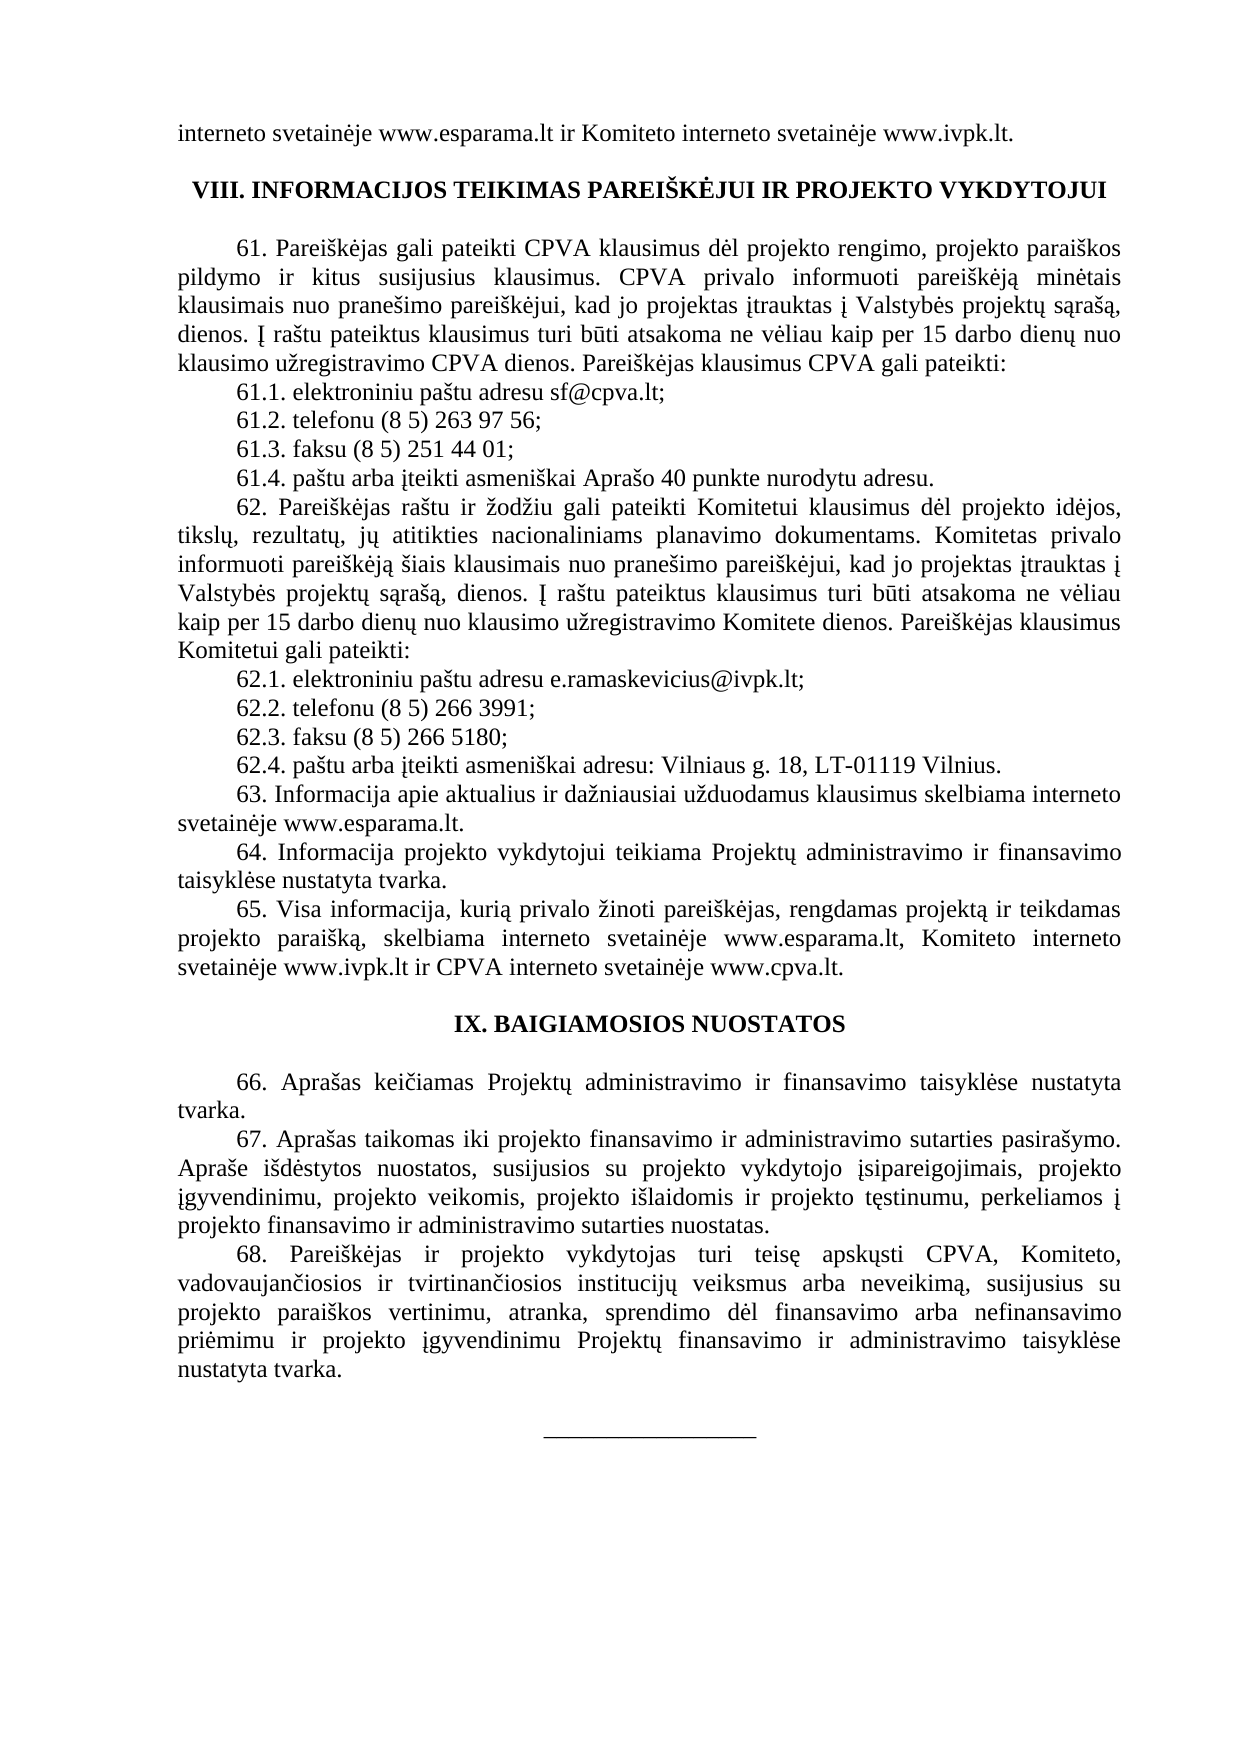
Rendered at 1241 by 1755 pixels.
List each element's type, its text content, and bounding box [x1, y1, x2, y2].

text 62. Pareiškėjas raštu ir žodžiu gali pateikti Komitetui klausimus dėl projekto idėjos, tikslų, rezultatų, jų atitikties nacionaliniams planavimo dokumentams. Komitetas privalo informuoti pareiškėją šiais klausimais nuo pranešimo pareiškėjui, kad jo projektas įtrauktas į Valstybės projektų sąrašą, dienos. Į raštu pateiktus klausimus turi būti atsakoma ne vėliau kaip per 15 darbo dienų nuo klausimo užregistravimo Komitete dienos. Pareiškėjas klausimus Komitetui gali pateikti: [177, 492, 1122, 664]
text 61.2. telefonu (8 5) 263 97 56; [177, 406, 1122, 434]
text VIII. INFORMACIJOS TEIKIMAS PAREIŠKĖJUI IR PROJEKTO VYKDYTOJUI [177, 176, 1122, 204]
text _________________ [177, 1412, 1122, 1441]
text 61. Pareiškėjas gali pateikti CPVA klausimus dėl projekto rengimo, projekto paraiškos pildymo ir kitus susijusius klausimus. CPVA privalo informuoti pareiškėją minėtais klausimais nuo pranešimo pareiškėjui, kad jo projektas įtrauktas į Valstybės projektų sąrašą, dienos. Į raštu pateiktus klausimus turi būti atsakoma ne vėliau kaip per 15 darbo dienų nuo klausimo užregistravimo CPVA dienos. Pareiškėjas klausimus CPVA gali pateikti: [177, 233, 1122, 377]
text IX. BAIGIAMOSIOS NUOSTATOS [177, 1009, 1122, 1038]
text 68. Pareiškėjas ir projekto vykdytojas turi teisę apskųsti CPVA, Komiteto, vadovaujančiosios ir tvirtinančiosios institucijų veiksmus arba neveikimą, susijusius su projekto paraiškos vertinimu, atranka, sprendimo dėl finansavimo arba nefinansavimo priėmimu ir projekto įgyvendinimu Projektų finansavimo ir administravimo taisyklėse nustatyta tvarka. [177, 1239, 1122, 1383]
text 61.3. faksu (8 5) 251 44 01; [177, 434, 1122, 463]
text 64. Informacija projekto vykdytojui teikiama Projektų administravimo ir finansavimo taisyklėse nustatyta tvarka. [177, 837, 1122, 894]
text 63. Informacija apie aktualius ir dažniausiai užduodamus klausimus skelbiama interneto svetainėje www.esparama.lt. [177, 779, 1122, 837]
text 61.4. paštu arba įteikti asmeniškai Aprašo 40 punkte nurodytu adresu. [177, 463, 1122, 492]
text interneto svetainėje www.esparama.lt ir Komiteto interneto svetainėje www.ivpk.lt. [177, 118, 1122, 147]
text 65. Visa informacija, kurią privalo žinoti pareiškėjas, rengdamas projektą ir teikdamas projekto paraišką, skelbiama interneto svetainėje www.esparama.lt, Komiteto interneto svetainėje www.ivpk.lt ir CPVA interneto svetainėje www.cpva.lt. [177, 894, 1122, 981]
text 66. Aprašas keičiamas Projektų administravimo ir finansavimo taisyklėse nustatyta tvarka. [177, 1067, 1122, 1124]
text 61.1. elektroniniu paštu adresu sf@cpva.lt; [177, 377, 1122, 406]
text 62.3. faksu (8 5) 266 5180; [177, 722, 1122, 751]
text 62.4. paštu arba įteikti asmeniškai adresu: Vilniaus g. 18, LT-01119 Vilnius. [177, 751, 1122, 779]
text 67. Aprašas taikomas iki projekto finansavimo ir administravimo sutarties pasirašymo. Apraše išdėstytos nuostatos, susijusios su projekto vykdytojo įsipareigojimais, projekto įgyvendinimu, projekto veikomis, projekto išlaidomis ir projekto tęstinumu, perkeliamos į projekto finansavimo ir administravimo sutarties nuostatas. [177, 1124, 1122, 1239]
text 62.1. elektroniniu paštu adresu e.ramaskevicius@ivpk.lt; [177, 664, 1122, 693]
text 62.2. telefonu (8 5) 266 3991; [177, 693, 1122, 722]
